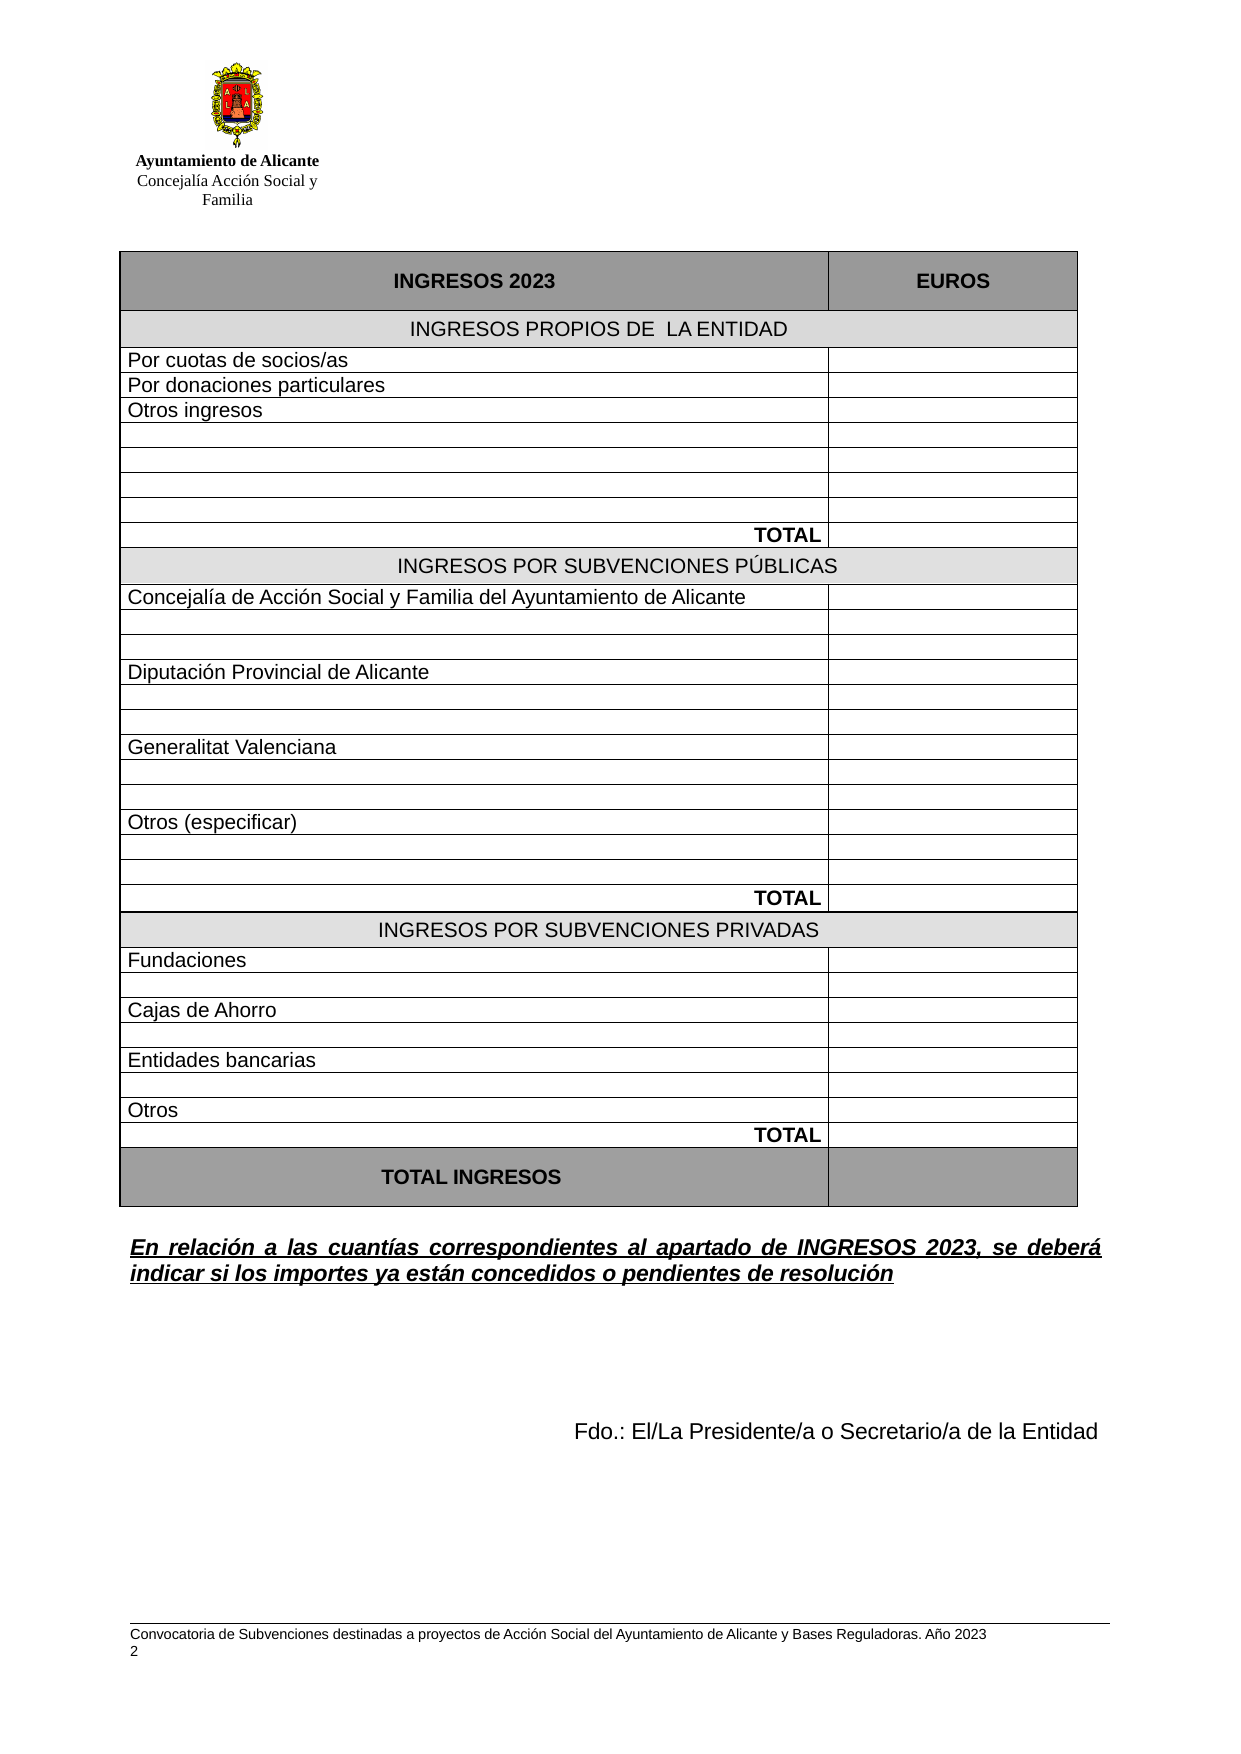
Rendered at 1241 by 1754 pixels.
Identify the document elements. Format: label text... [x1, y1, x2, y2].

table_cell [829, 498, 1077, 522]
table_cell [829, 1023, 1077, 1047]
table_cell Entidades bancarias [121, 1048, 828, 1072]
table_cell [829, 423, 1077, 447]
table_cell [829, 523, 1077, 547]
table_cell INGRESOS POR SUBVENCIONES PÚBLICAS [121, 548, 1077, 583]
table_header INGRESOS 2023 [121, 252, 828, 310]
table_cell [121, 973, 828, 997]
table_cell [121, 1023, 828, 1047]
table_cell [829, 398, 1077, 422]
table_cell [121, 760, 828, 783]
table_cell [121, 860, 828, 883]
table_cell [829, 373, 1077, 397]
table_cell [121, 835, 828, 858]
text Fdo.: El/La Presidente/a o Secretario/a de la Entidad [130, 1418, 1104, 1444]
table_cell [121, 685, 828, 708]
table_cell [829, 948, 1077, 972]
table_cell Otros [121, 1098, 828, 1122]
table_cell [829, 860, 1077, 883]
table_cell Generalitat Valenciana [121, 735, 828, 758]
table_cell Diputación Provincial de Alicante [121, 660, 828, 683]
table_cell TOTAL [121, 523, 828, 547]
table_cell Otros ingresos [121, 398, 828, 422]
table_header EUROS [829, 252, 1077, 310]
list En relación a las cuantías correspondientes al apartado de INGRESOS 2023, se deberá indicar si los importes ya están concedidos o pendientes de resolución [130, 1233, 1104, 1286]
table_cell INGRESOS PROPIOS DE LA ENTIDAD [121, 311, 1077, 347]
table_cell [829, 835, 1077, 858]
table_cell [829, 448, 1077, 472]
table_cell Otros (especificar) [121, 810, 828, 833]
table_cell [829, 1123, 1077, 1147]
table_cell [121, 635, 828, 658]
table_cell [829, 660, 1077, 683]
table_cell [829, 998, 1077, 1022]
table_cell [829, 1148, 1077, 1206]
table_cell [829, 710, 1077, 733]
table_cell TOTAL [121, 885, 828, 911]
table_cell [121, 448, 828, 472]
table_cell [829, 1048, 1077, 1072]
table_cell Por cuotas de socios/as [121, 348, 828, 372]
table_cell Fundaciones [121, 948, 828, 972]
table_cell INGRESOS POR SUBVENCIONES PRIVADAS [121, 913, 1077, 947]
table_cell [829, 585, 1077, 608]
table_cell [121, 710, 828, 733]
table_cell Por donaciones particulares [121, 373, 828, 397]
table_cell [829, 885, 1077, 911]
table_cell [121, 1073, 828, 1097]
table_cell [829, 973, 1077, 997]
table_cell [121, 423, 828, 447]
table_cell TOTAL [121, 1123, 828, 1147]
table_cell [829, 810, 1077, 833]
table_cell [829, 760, 1077, 783]
table_cell [121, 473, 828, 497]
table_cell [829, 735, 1077, 758]
table_cell Cajas de Ahorro [121, 998, 828, 1022]
table_cell [829, 348, 1077, 372]
table_cell [829, 473, 1077, 497]
table_cell [121, 610, 828, 633]
table_cell [829, 635, 1077, 658]
table_cell [829, 1073, 1077, 1097]
table_cell Concejalía de Acción Social y Familia del Ayuntamiento de Alicante [121, 585, 828, 608]
table_cell [829, 785, 1077, 808]
table_cell [829, 1098, 1077, 1122]
table_cell [121, 785, 828, 808]
table_cell [829, 610, 1077, 633]
table_cell [829, 685, 1077, 708]
table_cell TOTAL INGRESOS [121, 1148, 828, 1206]
table_cell [121, 498, 828, 522]
